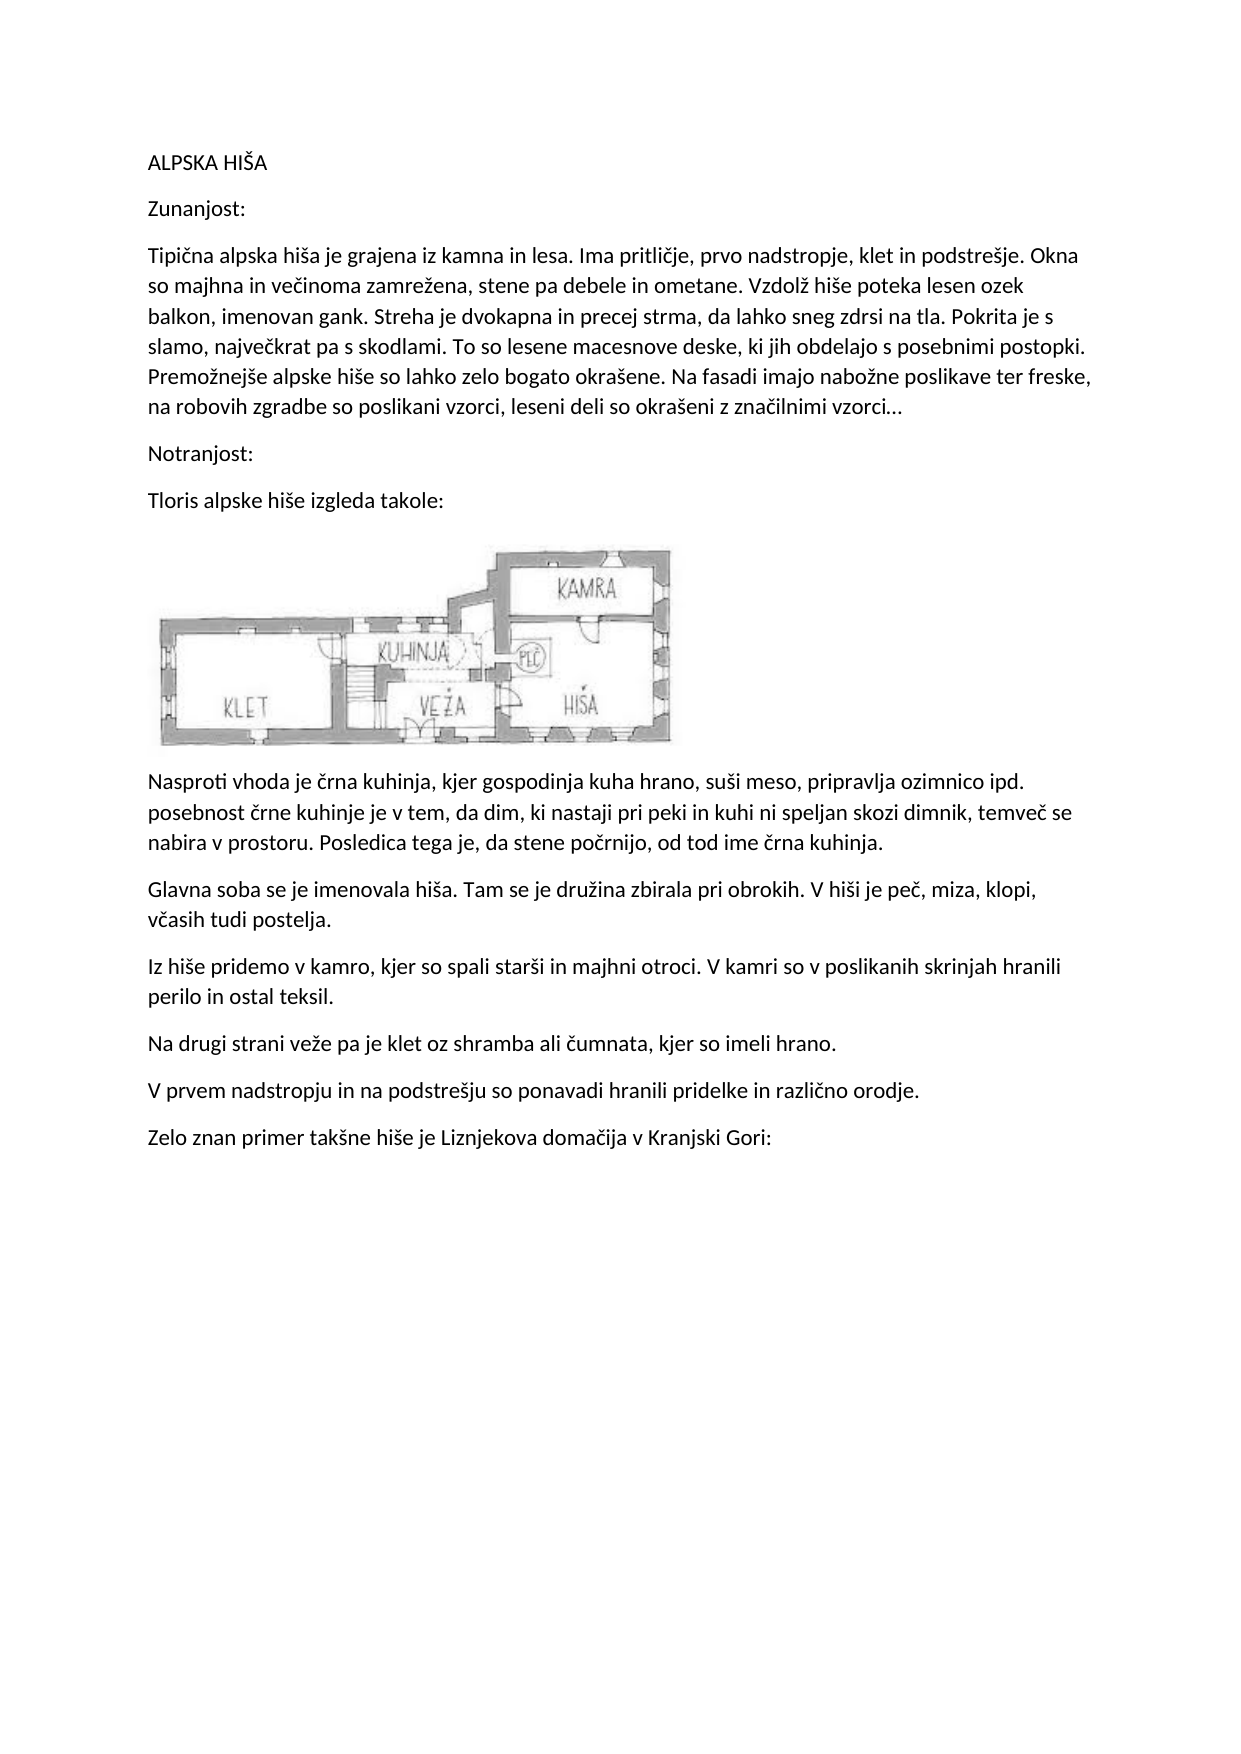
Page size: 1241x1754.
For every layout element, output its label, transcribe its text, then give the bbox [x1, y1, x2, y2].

text Zunanjost: [148, 194, 1093, 222]
text Zelo znan primer takšne hiše je Liznjekova domačija v Kranjski Gori: [148, 1123, 1093, 1151]
text ALPSKA HIŠA [148, 148, 1093, 176]
picture [147, 532, 700, 757]
text Na drugi strani veže pa je klet oz shramba ali čumnata, kjer so imeli hrano. [148, 1029, 1093, 1057]
text Tipična alpska hiša je grajena iz kamna in lesa. Ima pritličje, prvo nadstropje, klet in podstrešje. Okna so majhna in večinoma zamrežena, stene pa debele in ometane. Vzdolž hiše poteka lesen ozek balkon, imenovan gank. Streha je dvokapna in precej strma, da lahko sneg zdrsi na tla. Pokrita je s slamo, največkrat pa s skodlami. To so lesene macesnove deske, ki jih obdelajo s posebnimi postopki. Premožnejše alpske hiše so lahko zelo bogato okrašene. Na fasadi imajo nabožne poslikave ter freske, na robovih zgradbe so poslikani vzorci, leseni deli so okrašeni z značilnimi vzorci… [148, 241, 1093, 420]
text Tloris alpske hiše izgleda takole: [148, 486, 1093, 514]
text Glavna soba se je imenovala hiša. Tam se je družina zbirala pri obrokih. V hiši je peč, miza, klopi, včasih tudi postelja. [148, 875, 1093, 933]
text Notranjost: [148, 439, 1093, 467]
text Iz hiše pridemo v kamro, kjer so spali starši in majhni otroci. V kamri so v poslikanih skrinjah hranili perilo in ostal teksil. [148, 952, 1093, 1010]
text V prvem nadstropju in na podstrešju so ponavadi hranili pridelke in različno orodje. [148, 1076, 1093, 1104]
text Nasproti vhoda je črna kuhinja, kjer gospodinja kuha hrano, suši meso, pripravlja ozimnico ipd. posebnost črne kuhinje je v tem, da dim, ki nastaji pri peki in kuhi ni speljan skozi dimnik, temveč se nabira v prostoru. Posledica tega je, da stene počrnijo, od tod ime črna kuhinja. [148, 767, 1093, 856]
